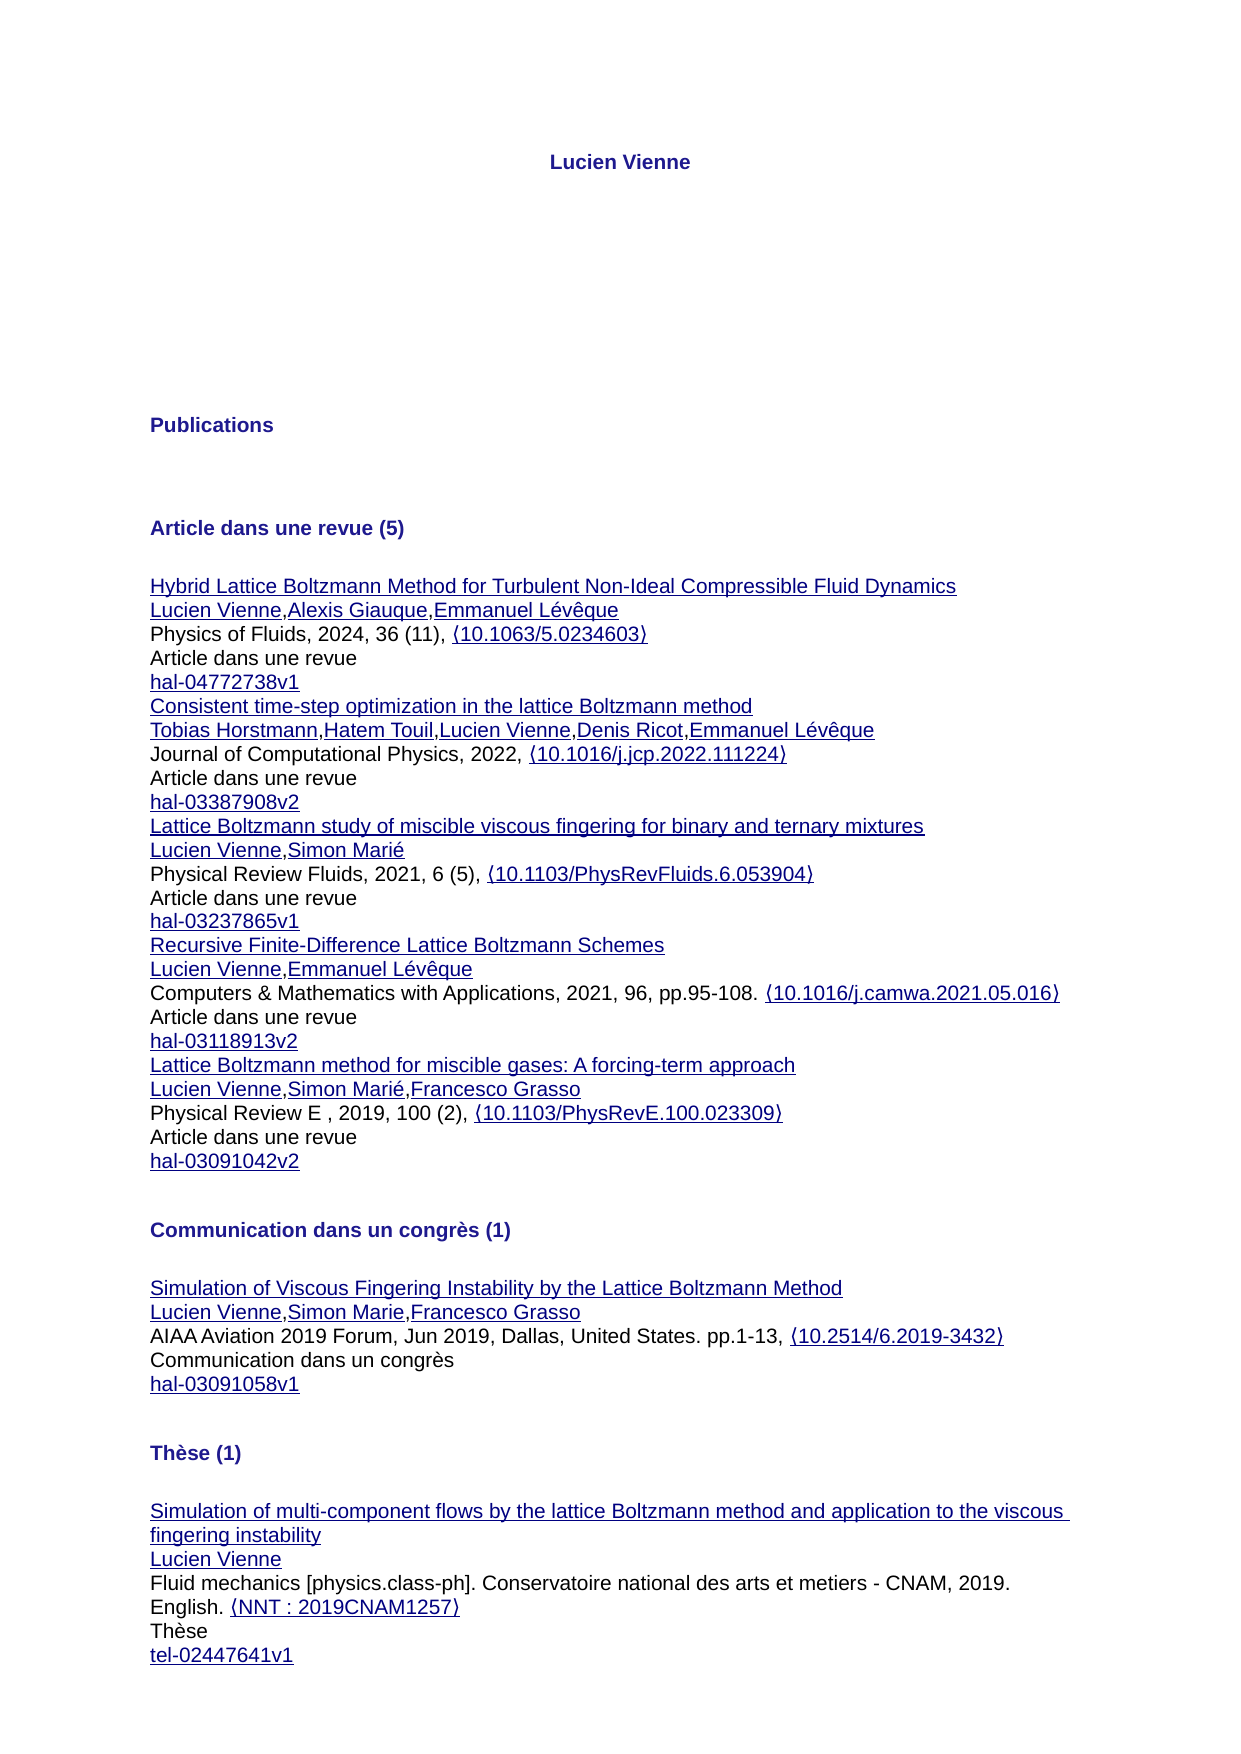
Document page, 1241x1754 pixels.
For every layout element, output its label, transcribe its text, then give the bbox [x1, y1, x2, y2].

table_cell Consistent time-step optimization in the lattice Boltzmann method Tobias Horstmann,Hatem Touil,Lucien Vienne,Denis Ricot,Emmanuel Lévêque Journal of Computational Physics, 2022, ⟨10.1016/j.jcp.2022.111224⟩ Article dans une revue hal-03387908v2 [150, 694, 1090, 813]
subtitle Article dans une revue (5) [150, 516, 1090, 539]
subtitle Publications [150, 412, 1090, 436]
table_header Simulation of multi-component flows by the lattice Boltzmann method and application to the viscous fingering instability Lucien Vienne Fluid mechanics [physics.class-ph]. Conservatoire national des arts et metiers - CNAM, 2019. English. ⟨NNT : 2019CNAM1257⟩ Thèse tel-02447641v1 [150, 1499, 1090, 1667]
table_cell Recursive Finite-Difference Lattice Boltzmann Schemes Lucien Vienne,Emmanuel Lévêque Computers & Mathematics with Applications, 2021, 96, pp.95-108. ⟨10.1016/j.camwa.2021.05.016⟩ Article dans une revue hal-03118913v2 [150, 933, 1090, 1053]
table_header Hybrid Lattice Boltzmann Method for Turbulent Non-Ideal Compressible Fluid Dynamics Lucien Vienne,Alexis Giauque,Emmanuel Lévêque Physics of Fluids, 2024, 36 (11), ⟨10.1063/5.0234603⟩ Article dans une revue hal-04772738v1 [150, 574, 1090, 694]
subtitle Lucien Vienne [150, 150, 1090, 174]
table_cell Lattice Boltzmann method for miscible gases: A forcing-term approach Lucien Vienne,Simon Marié,Francesco Grasso Physical Review E , 2019, 100 (2), ⟨10.1103/PhysRevE.100.023309⟩ Article dans une revue hal-03091042v2 [150, 1053, 1090, 1173]
table_cell Lattice Boltzmann study of miscible viscous fingering for binary and ternary mixtures Lucien Vienne,Simon Marié Physical Review Fluids, 2021, 6 (5), ⟨10.1103/PhysRevFluids.6.053904⟩ Article dans une revue hal-03237865v1 [150, 814, 1090, 933]
table_header Simulation of Viscous Fingering Instability by the Lattice Boltzmann Method Lucien Vienne,Simon Marie,Francesco Grasso AIAA Aviation 2019 Forum, Jun 2019, Dallas, United States. pp.1-13, ⟨10.2514/6.2019-3432⟩ Communication dans un congrès hal-03091058v1 [150, 1276, 1090, 1396]
subtitle Thèse (1) [150, 1441, 1090, 1464]
subtitle Communication dans un congrès (1) [150, 1218, 1090, 1242]
